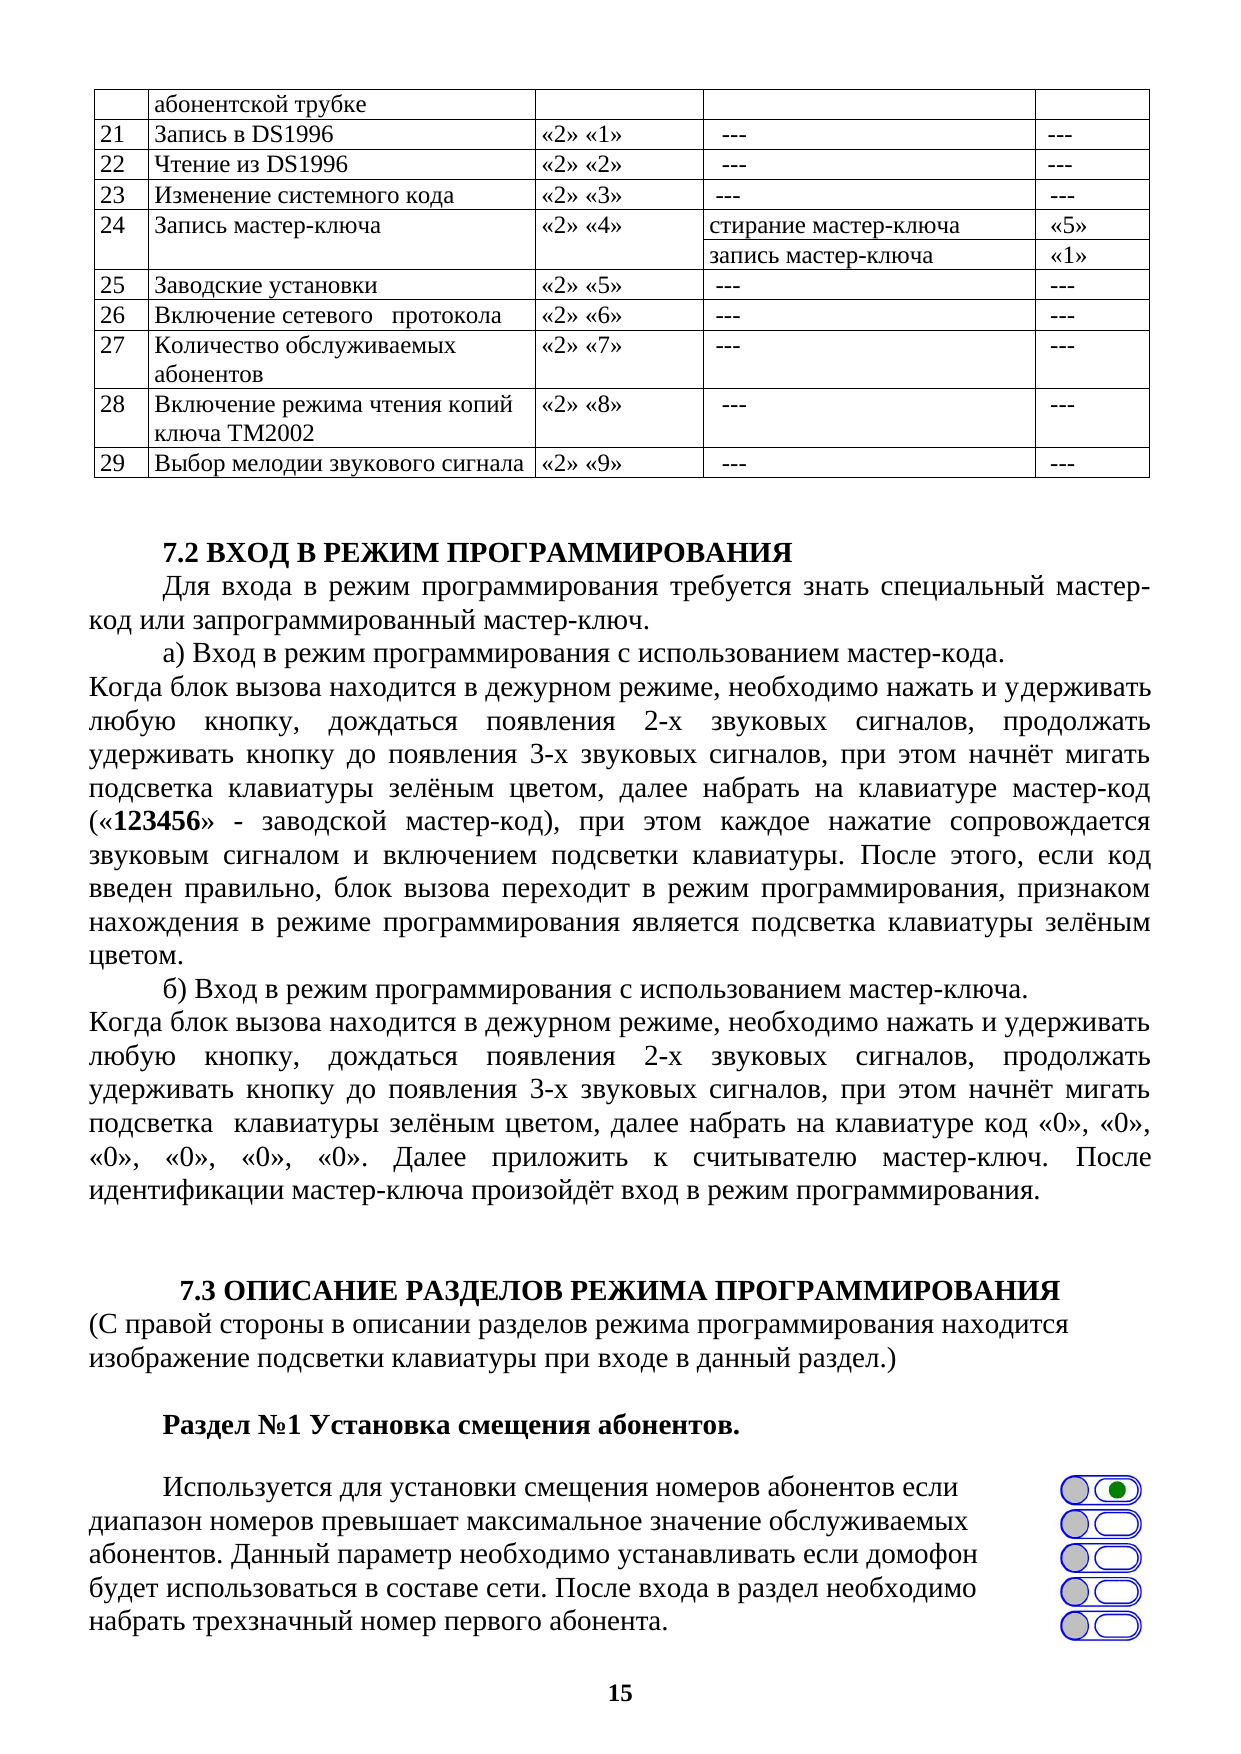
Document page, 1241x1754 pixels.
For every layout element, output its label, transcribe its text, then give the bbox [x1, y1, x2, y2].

table_cell 24 [95, 210, 148, 269]
table_cell стирание мастер-ключа [704, 210, 1035, 239]
table_cell абонентской трубке [149, 90, 535, 119]
table_cell --- [1036, 389, 1149, 447]
text 7.2 ВХОД В РЕЖИМ ПРОГРАММИРОВАНИЯ [88, 535, 1152, 568]
table_cell --- [704, 448, 1035, 477]
table_cell Выбор мелодии звукового сигнала [149, 448, 535, 477]
table_cell Количество обслуживаемых абонентов [149, 331, 535, 388]
table_cell 29 [95, 448, 148, 477]
table_cell --- [1036, 448, 1149, 477]
table_cell --- [1036, 150, 1149, 179]
table_cell --- [1036, 331, 1149, 388]
table_cell --- [704, 120, 1035, 149]
table_cell 26 [95, 300, 148, 329]
table_cell [95, 90, 148, 119]
table_cell «2» «3» [536, 180, 703, 209]
table_cell 23 [95, 180, 148, 209]
table_cell «2» «7» [536, 331, 703, 388]
text Раздел №1 Установка смещения абонентов. [88, 1407, 1152, 1441]
table_cell Чтение из DS1996 [149, 150, 535, 179]
table_cell [536, 90, 703, 119]
table_cell --- [704, 180, 1035, 209]
table_cell 21 [95, 120, 148, 149]
table_cell --- [1036, 270, 1149, 299]
table_cell --- [704, 150, 1035, 179]
table_cell --- [1036, 300, 1149, 329]
table_cell --- [704, 300, 1035, 329]
table_cell --- [704, 90, 1035, 119]
table_cell «5» [1036, 210, 1149, 239]
table_cell --- [704, 389, 1035, 447]
table_cell --- [1036, 180, 1149, 209]
table_cell 25 [95, 270, 148, 299]
table_cell «2» «1» [536, 120, 703, 149]
table_cell 28 [95, 389, 148, 447]
text б) Вход в режим программирования с использованием мастер-ключа. [88, 971, 1152, 1004]
table_cell запись мастер-ключа [704, 240, 1035, 269]
table_cell «1» [1036, 240, 1149, 269]
table_cell «2» «2» [536, 150, 703, 179]
table_cell 22 [95, 150, 148, 179]
text (С правой стороны в описании разделов режима программирования находится изображение подсветки клавиатуры при входе в данный раздел.) [88, 1306, 1152, 1373]
table_cell «2» «6» [536, 300, 703, 329]
table_cell Запись в DS1996 [149, 120, 535, 149]
table_cell Заводские установки [149, 270, 535, 299]
table_cell Запись мастер-ключа [149, 210, 535, 269]
table_cell «2» «5» [536, 270, 703, 299]
table_cell Включение сетевого протокола [149, 300, 535, 329]
table_cell Изменение системного кода [149, 180, 535, 209]
text а) Вход в режим программирования с использованием мастер-кода. [88, 636, 1152, 669]
table_cell «2» «9» [536, 448, 703, 477]
picture [1039, 1472, 1147, 1644]
text Когда блок вызова находится в дежурном режиме, необходимо нажать и удерживать любую кнопку, дождаться появления 2-х звуковых сигналов, продолжать удерживать кнопку до появления 3-х звуковых сигналов, при этом начнёт мигать подсветка клавиатуры зелёным цветом, далее набрать на клавиатуре мастер-код («123456» - заводской мастер-код), при этом каждое нажатие сопровождается звуковым сигналом и включением подсветки клавиатуры. После этого, если код введен правильно, блок вызова переходит в режим программирования, признаком нахождения в режиме программирования является подсветка клавиатуры зелёным цветом. [88, 669, 1152, 971]
table_cell --- [1036, 90, 1149, 119]
table_cell «2» «4» [536, 210, 703, 269]
text 7.3 ОПИСАНИЕ РАЗДЕЛОВ РЕЖИМА ПРОГРАММИРОВАНИЯ [88, 1273, 1152, 1306]
table_cell --- [704, 270, 1035, 299]
table_cell --- [1036, 120, 1149, 149]
text Для входа в режим программирования требуется знать специальный мастер-код или запрограммированный мастер-ключ. [88, 568, 1152, 636]
text Когда блок вызова находится в дежурном режиме, необходимо нажать и удерживать любую кнопку, дождаться появления 2-х звуковых сигналов, продолжать удерживать кнопку до появления 3-х звуковых сигналов, при этом начнёт мигать подсветка клавиатуры зелёным цветом, далее набрать на клавиатуре код «0», «0», «0», «0», «0», «0». Далее приложить к считывателю мастер-ключ. После идентификации мастер-ключа произойдёт вход в режим программирования. [88, 1004, 1152, 1206]
table_cell 27 [95, 331, 148, 388]
table_cell «2» «8» [536, 389, 703, 447]
table_cell Включение режима чтения копий ключа ТМ2002 [149, 389, 535, 447]
table_cell --- [704, 331, 1035, 388]
text Используется для установки смещения номеров абонентов если диапазон номеров превышает максимальное значение обслуживаемых абонентов. Данный параметр необходимо устанавливать если домофон будет использоваться в составе сети. После входа в раздел необходимо набрать трехзначный номер первого абонента. [88, 1469, 1152, 1637]
